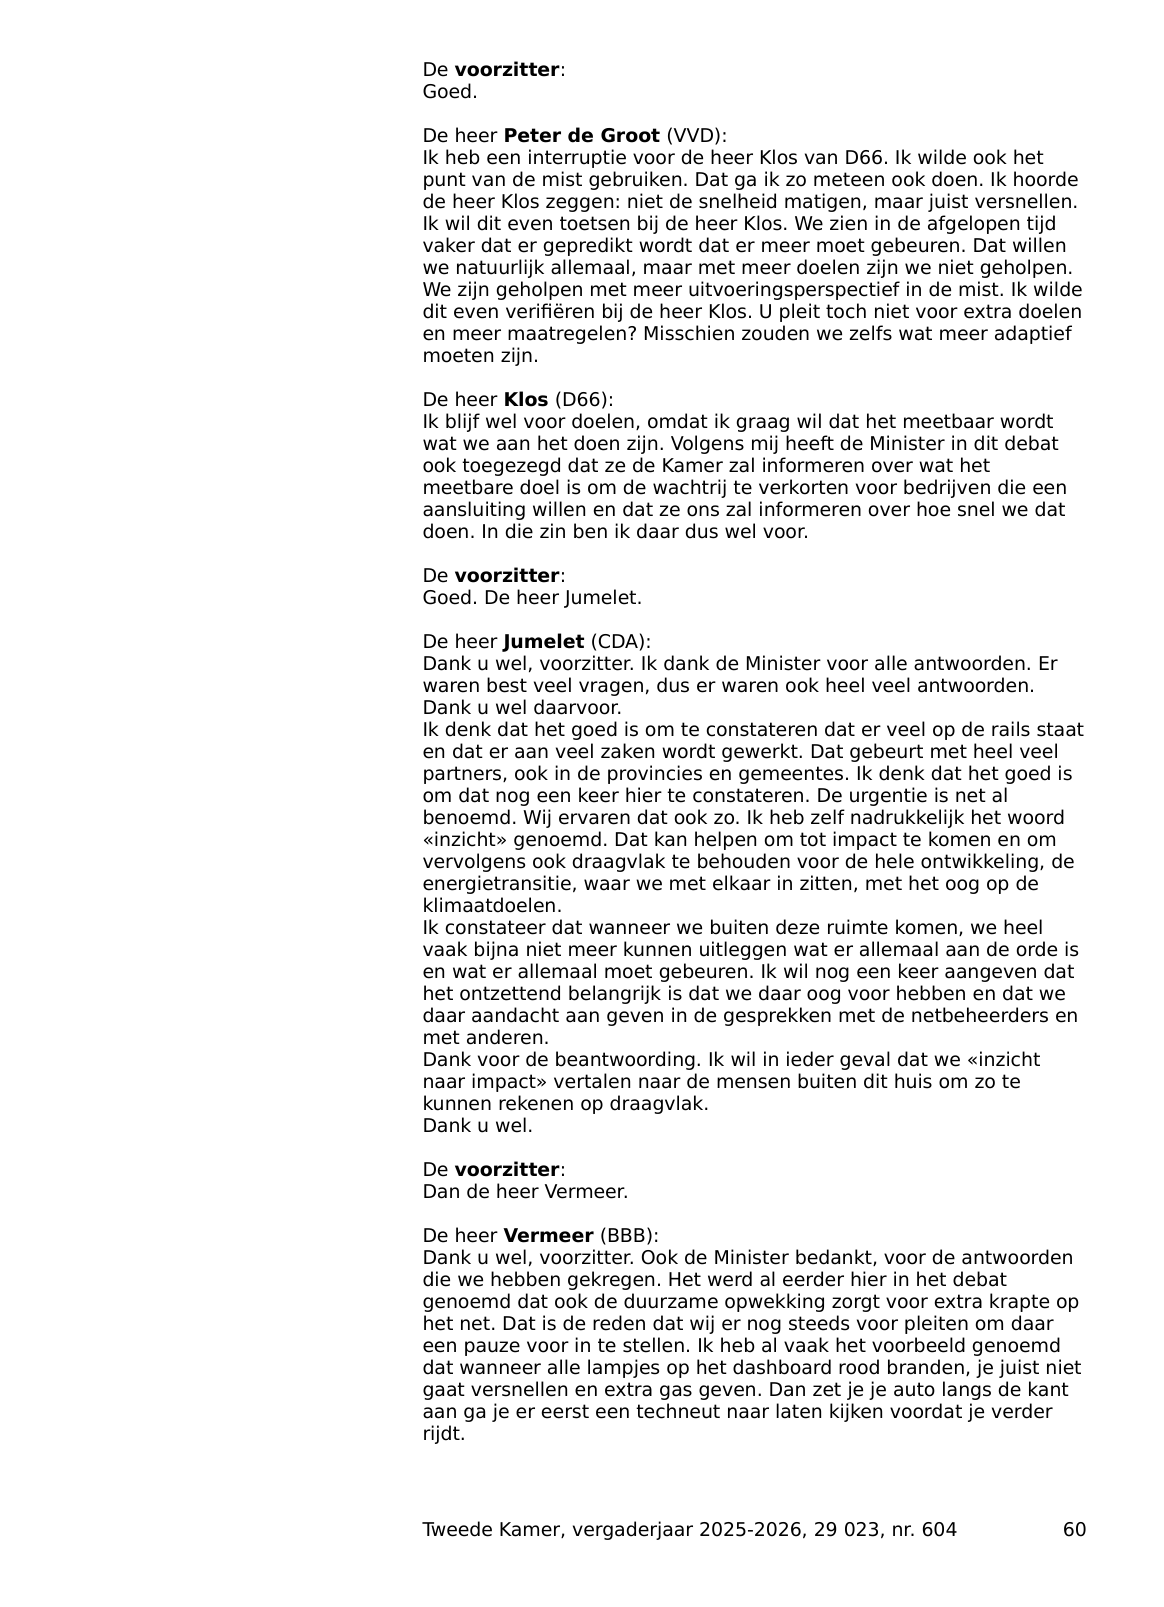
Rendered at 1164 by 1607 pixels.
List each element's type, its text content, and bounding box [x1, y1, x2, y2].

text Goed. [422, 81, 1087, 103]
text De voorzitter: [422, 1159, 1087, 1181]
text Ik heb een interruptie voor de heer Klos van D66. Ik wilde ook het punt van de mist gebruiken. Dat ga ik zo meteen ook doen. Ik hoorde de heer Klos zeggen: niet de snelheid matigen, maar juist versnellen. Ik wil dit even toetsen bij de heer Klos. We zien in de afgelopen tijd vaker dat er gepredikt wordt dat er meer moet gebeuren. Dat willen we natuurlijk allemaal, maar met meer doelen zijn we niet geholpen. We zijn geholpen met meer uitvoeringsperspectief in de mist. Ik wilde dit even verifiëren bij de heer Klos. U pleit toch niet voor extra doelen en meer maatregelen? Misschien zouden we zelfs wat meer adaptief moeten zijn. [422, 147, 1087, 367]
text De heer Vermeer (BBB): [422, 1225, 1087, 1247]
text De heer Jumelet (CDA): [422, 631, 1087, 653]
text Ik blijf wel voor doelen, omdat ik graag wil dat het meetbaar wordt wat we aan het doen zijn. Volgens mij heeft de Minister in dit debat ook toegezegd dat ze de Kamer zal informeren over wat het meetbare doel is om de wachtrij te verkorten voor bedrijven die een aansluiting willen en dat ze ons zal informeren over hoe snel we dat doen. In die zin ben ik daar dus wel voor. [422, 411, 1087, 543]
text De voorzitter: [422, 59, 1087, 81]
text De heer Klos (D66): [422, 389, 1087, 411]
text Ik denk dat het goed is om te constateren dat er veel op de rails staat en dat er aan veel zaken wordt gewerkt. Dat gebeurt met heel veel partners, ook in de provincies en gemeentes. Ik denk dat het goed is om dat nog een keer hier te constateren. De urgentie is net al benoemd. Wij ervaren dat ook zo. Ik heb zelf nadrukkelijk het woord «inzicht» genoemd. Dat kan helpen om tot impact te komen en om vervolgens ook draagvlak te behouden voor de hele ontwikkeling, de energietransitie, waar we met elkaar in zitten, met het oog op de klimaatdoelen. [422, 719, 1087, 917]
text Dan de heer Vermeer. [422, 1181, 1087, 1203]
text De voorzitter: [422, 565, 1087, 587]
text Dank u wel, voorzitter. Ook de Minister bedankt, voor de antwoorden die we hebben gekregen. Het werd al eerder hier in het debat genoemd dat ook de duurzame opwekking zorgt voor extra krapte op het net. Dat is de reden dat wij er nog steeds voor pleiten om daar een pauze voor in te stellen. Ik heb al vaak het voorbeeld genoemd dat wanneer alle lampjes op het dashboard rood branden, je juist niet gaat versnellen en extra gas geven. Dan zet je je auto langs de kant aan ga je er eerst een techneut naar laten kijken voordat je verder rijdt. [422, 1247, 1087, 1445]
text De heer Peter de Groot (VVD): [422, 125, 1087, 147]
text Dank voor de beantwoording. Ik wil in ieder geval dat we «inzicht naar impact» vertalen naar de mensen buiten dit huis om zo te kunnen rekenen op draagvlak. [422, 1049, 1087, 1115]
text Dank u wel, voorzitter. Ik dank de Minister voor alle antwoorden. Er waren best veel vragen, dus er waren ook heel veel antwoorden. Dank u wel daarvoor. [422, 653, 1087, 719]
text Dank u wel. [422, 1115, 1087, 1137]
text Ik constateer dat wanneer we buiten deze ruimte komen, we heel vaak bijna niet meer kunnen uitleggen wat er allemaal aan de orde is en wat er allemaal moet gebeuren. Ik wil nog een keer aangeven dat het ontzettend belangrijk is dat we daar oog voor hebben en dat we daar aandacht aan geven in de gesprekken met de netbeheerders en met anderen. [422, 917, 1087, 1049]
text Goed. De heer Jumelet. [422, 587, 1087, 609]
